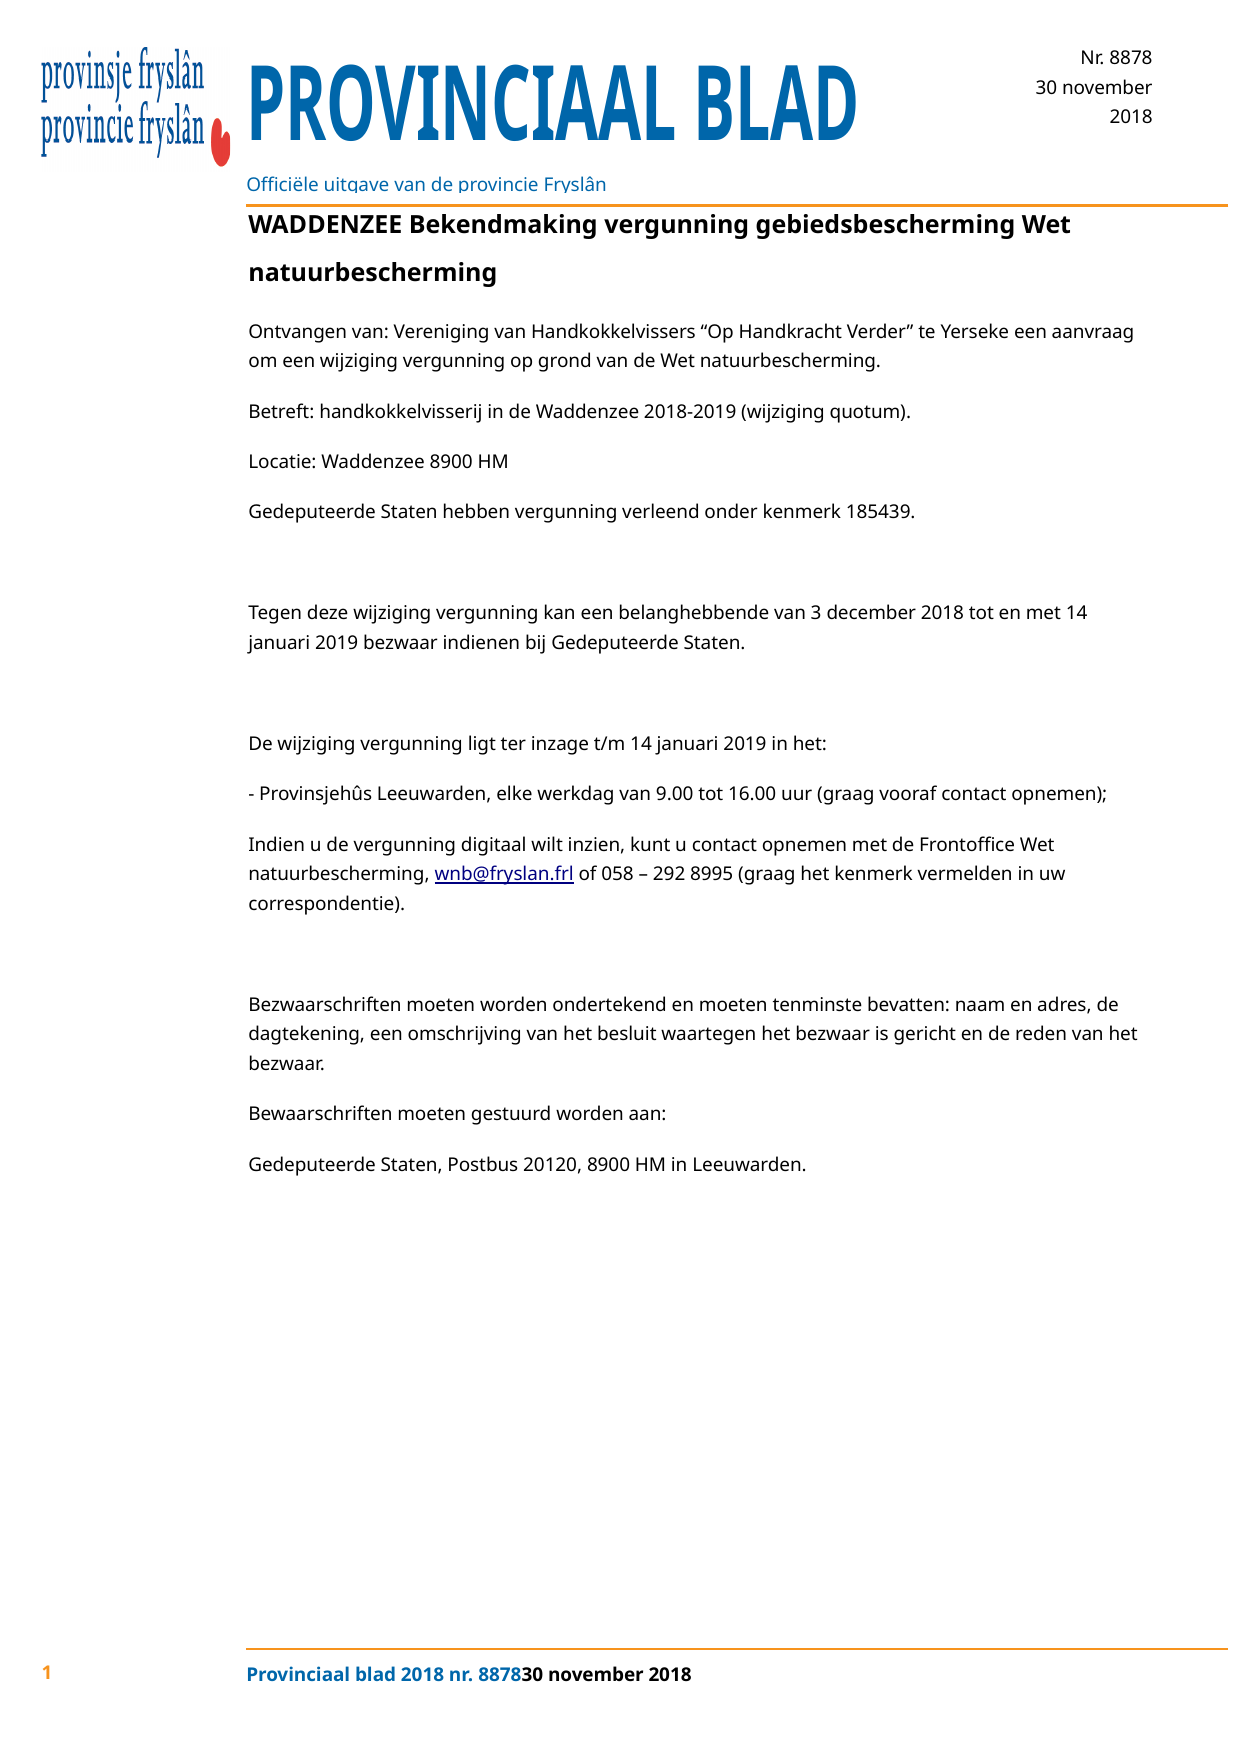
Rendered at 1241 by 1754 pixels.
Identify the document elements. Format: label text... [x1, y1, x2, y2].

text Ontvangen van: Vereniging van Handkokkelvissers “Op Handkracht Verder” te Yerseke een aanvraag om een wijziging vergunning op grond van de Wet natuurbescherming. [248, 318, 1152, 373]
text Betreft: handkokkelvisserij in de Waddenzee 2018-2019 (wijziging quotum). [248, 398, 1152, 424]
text Bewaarschriften moeten gestuurd worden aan: [248, 1100, 1152, 1126]
text Gedeputeerde Staten, Postbus 20120, 8900 HM in Leeuwarden. [248, 1151, 1152, 1177]
text Gedeputeerde Staten hebben vergunning verleend onder kenmerk 185439. [248, 499, 1152, 524]
text Indien u de vergunning digitaal wilt inzien, kunt u contact opnemen met de Frontoffice Wet natuurbescherming, wnb@fryslan.frl of 058 – 292 8995 (graag het kenmerk vermelden in uw correspondentie). [248, 831, 1152, 916]
text Bezwaarschriften moeten worden ondertekend en moeten tenminste bevatten: naam en adres, de dagtekening, een omschrijving van het besluit waartegen het bezwaar is gericht en de reden van het bezwaar. [248, 991, 1152, 1076]
picture [41, 47, 231, 172]
text Locatie: Waddenzee 8900 HM [248, 448, 1152, 474]
text Tegen deze wijziging vergunning kan een belanghebbende van 3 december 2018 tot en met 14 januari 2019 bezwaar indienen bij Gedeputeerde Staten. [248, 599, 1152, 655]
text De wijziging vergunning ligt ter inzage t/m 14 januari 2019 in het: [248, 730, 1152, 756]
text - Provinsjehûs Leeuwarden, elke werkdag van 9.00 tot 16.00 uur (graag vooraf contact opnemen); [248, 780, 1152, 806]
text WADDENZEE Bekendmaking vergunning gebiedsbescherming Wet natuurbescherming [248, 207, 1152, 288]
